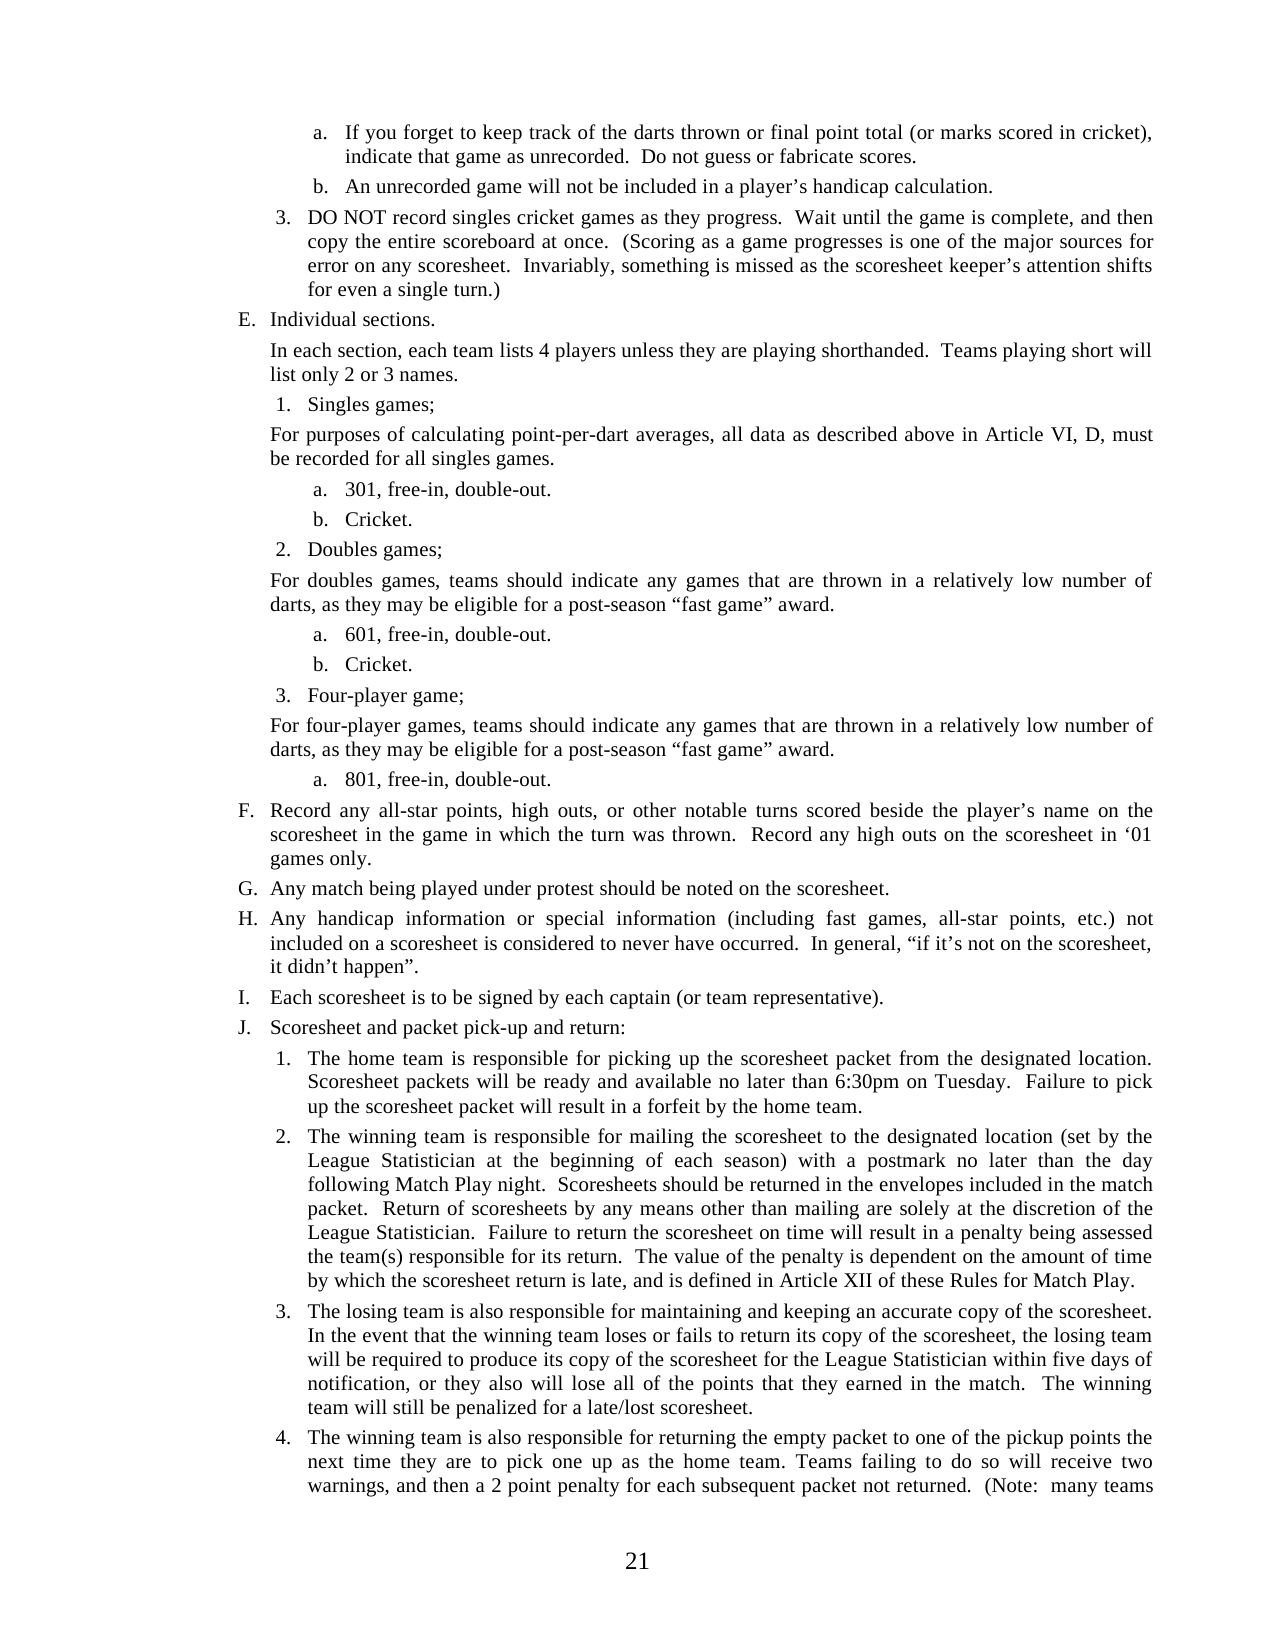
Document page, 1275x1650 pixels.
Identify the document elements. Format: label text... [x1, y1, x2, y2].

list Cricket. [307, 652, 1155, 676]
list Singles games; [270, 392, 1155, 416]
list An unrecorded game will not be included in a player’s handicap calculation. [307, 174, 1155, 198]
text For purposes of calculating point-per-dart averages, all data as described above in Article VI, D, must be recorded for all singles games. [270, 422, 1155, 470]
list Scoresheet and packet pick-up and return: [232, 1015, 1155, 1039]
list Cricket. [307, 507, 1155, 531]
list The home team is responsible for picking up the scoresheet packet from the designated location. Scoresheet packets will be ready and available no later than 6:30pm on Tuesday. Failure to pick up the scoresheet packet will result in a forfeit by the home team. [270, 1045, 1155, 1117]
list Individual sections. [232, 307, 1155, 331]
list Four-player game; [270, 682, 1155, 707]
list The winning team is also responsible for returning the empty packet to one of the pickup points the next time they are to pick one up as the home team. Teams failing to do so will receive two warnings, and then a 2 point penalty for each subsequent packet not returned. (Note: many teams [270, 1425, 1155, 1497]
list The losing team is also responsible for maintaining and keeping an accurate copy of the scoresheet. In the event that the winning team loses or fails to return its copy of the scoresheet, the losing team will be required to produce its copy of the scoresheet for the League Statistician within five days of notification, or they also will lose all of the points that they earned in the match. The winning team will still be penalized for a late/lost scoresheet. [270, 1298, 1155, 1419]
list 301, free-in, double-out. [307, 477, 1155, 501]
list Doubles games; [270, 537, 1155, 561]
list Any handicap information or special information (including fast games, all-star points, etc.) not included on a scoresheet is considered to never have occurred. In general, “if it’s not on the scoresheet, it didn’t happen”. [232, 906, 1155, 978]
text For four-player games, teams should indicate any games that are thrown in a relatively low number of darts, as they may be eligible for a post-season “fast game” award. [270, 713, 1155, 761]
list Record any all-star points, high outs, or other notable turns scored beside the player’s name on the scoresheet in the game in which the turn was thrown. Record any high outs on the scoresheet in ‘01 games only. [232, 797, 1155, 870]
list Each scoresheet is to be signed by each captain (or team representative). [232, 985, 1155, 1009]
list Any match being played under protest should be noted on the scoresheet. [232, 876, 1155, 900]
text For doubles games, teams should indicate any games that are thrown in a relatively low number of darts, as they may be eligible for a post-season “fast game” award. [270, 567, 1155, 616]
text In each section, each team lists 4 players unless they are playing shorthanded. Teams playing short will list only 2 or 3 names. [270, 337, 1155, 386]
list If you forget to keep track of the darts thrown or final point total (or marks scored in cricket), indicate that game as unrecorded. Do not guess or fabricate scores. [307, 120, 1155, 168]
list The winning team is responsible for mailing the scoresheet to the designated location (set by the League Statistician at the beginning of each season) with a postmark no later than the day following Match Play night. Scoresheets should be returned in the envelopes included in the match packet. Return of scoresheets by any means other than mailing are solely at the discretion of the League Statistician. Failure to return the scoresheet on time will result in a penalty being assessed the team(s) responsible for its return. The value of the penalty is dependent on the amount of time by which the scoresheet return is late, and is defined in Article XII of these Rules for Match Play. [270, 1124, 1155, 1292]
list 801, free-in, double-out. [307, 767, 1155, 791]
list DO NOT record singles cricket games as they progress. Wait until the game is complete, and then copy the entire scoreboard at once. (Scoring as a game progresses is one of the major sources for error on any scoresheet. Invariably, something is missed as the scoresheet keeper’s attention shifts for even a single turn.) [270, 205, 1155, 301]
list 601, free-in, double-out. [307, 622, 1155, 646]
